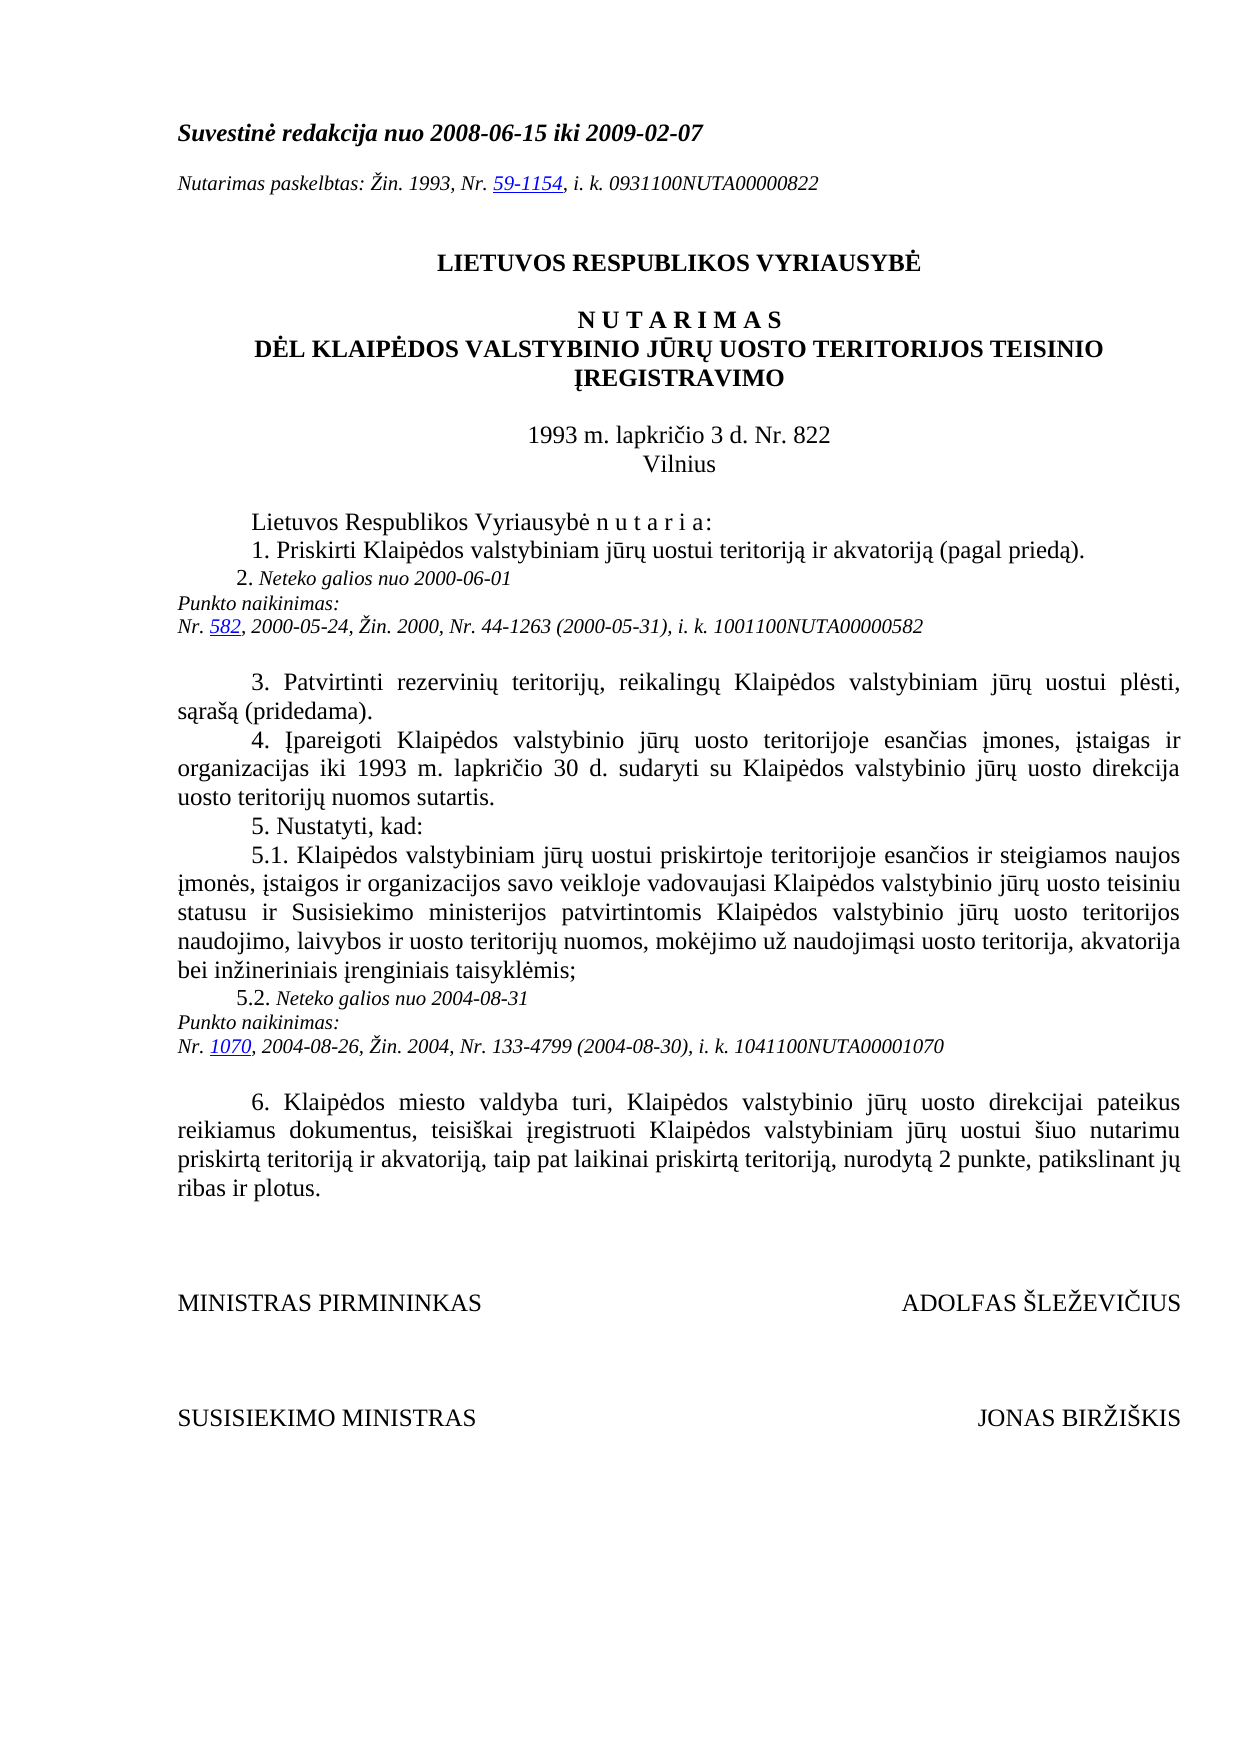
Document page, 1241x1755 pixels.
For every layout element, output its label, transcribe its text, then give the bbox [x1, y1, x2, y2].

text MINISTRAS PIRMININKAS ADOLFAS ŠLEŽEVIČIUS [177, 1288, 1181, 1317]
text Lietuvos Respublikos Vyriausybė nutaria: [177, 507, 1181, 535]
text 5.2. Neteko galios nuo 2004-08-31 [177, 983, 1181, 1010]
text Nr. 582, 2000-05-24, Žin. 2000, Nr. 44-1263 (2000-05-31), i. k. 1001100NUTA00000582 [177, 614, 1181, 638]
text 2. Neteko galios nuo 2000-06-01 [177, 564, 1181, 590]
text 6. Klaipėdos miesto valdyba turi, Klaipėdos valstybinio jūrų uosto direkcijai pateikus reikiamus dokumentus, teisiškai įregistruoti Klaipėdos valstybiniam jūrų uostui šiuo nutarimu priskirtą teritoriją ir akvatoriją, taip pat laikinai priskirtą teritoriją, nurodytą 2 punkte, patikslinant jų ribas ir plotus. [177, 1087, 1181, 1202]
text N U T A R I M A S [177, 305, 1181, 334]
text Suvestinė redakcija nuo 2008-06-15 iki 2009-02-07 [177, 118, 1181, 147]
text DĖL KLAIPĖDOS VALSTYBINIO JŪRŲ UOSTO TERITORIJOS TEISINIO ĮREGISTRAVIMO [177, 334, 1181, 392]
text Nr. 1070, 2004-08-26, Žin. 2004, Nr. 133-4799 (2004-08-30), i. k. 1041100NUTA00001070 [177, 1034, 1181, 1058]
text 1993 m. lapkričio 3 d. Nr. 822 [177, 420, 1181, 449]
text 3. Patvirtinti rezervinių teritorijų, reikalingų Klaipėdos valstybiniam jūrų uostui plėsti, sąrašą (pridedama). [177, 667, 1181, 725]
text Nutarimas paskelbtas: Žin. 1993, Nr. 59-1154, i. k. 0931100NUTA00000822 [177, 171, 1181, 195]
text LIETUVOS RESPUBLIKOS VYRIAUSYBĖ [177, 248, 1181, 277]
text 5. Nustatyti, kad: [177, 811, 1181, 840]
text 1. Priskirti Klaipėdos valstybiniam jūrų uostui teritoriją ir akvatoriją (pagal priedą). [177, 535, 1181, 564]
text SUSISIEKIMO MINISTRAS JONAS BIRŽIŠKIS [177, 1403, 1181, 1432]
text Vilnius [177, 449, 1181, 478]
text Punkto naikinimas: [177, 590, 1181, 614]
text Punkto naikinimas: [177, 1010, 1181, 1034]
text 4. Įpareigoti Klaipėdos valstybinio jūrų uosto teritorijoje esančias įmones, įstaigas ir organizacijas iki 1993 m. lapkričio 30 d. sudaryti su Klaipėdos valstybinio jūrų uosto direkcija uosto teritorijų nuomos sutartis. [177, 725, 1181, 811]
text 5.1. Klaipėdos valstybiniam jūrų uostui priskirtoje teritorijoje esančios ir steigiamos naujos įmonės, įstaigos ir organizacijos savo veikloje vadovaujasi Klaipėdos valstybinio jūrų uosto teisiniu statusu ir Susisiekimo ministerijos patvirtintomis Klaipėdos valstybinio jūrų uosto teritorijos naudojimo, laivybos ir uosto teritorijų nuomos, mokėjimo už naudojimąsi uosto teritorija, akvatorija bei inžineriniais įrenginiais taisyklėmis; [177, 840, 1181, 983]
